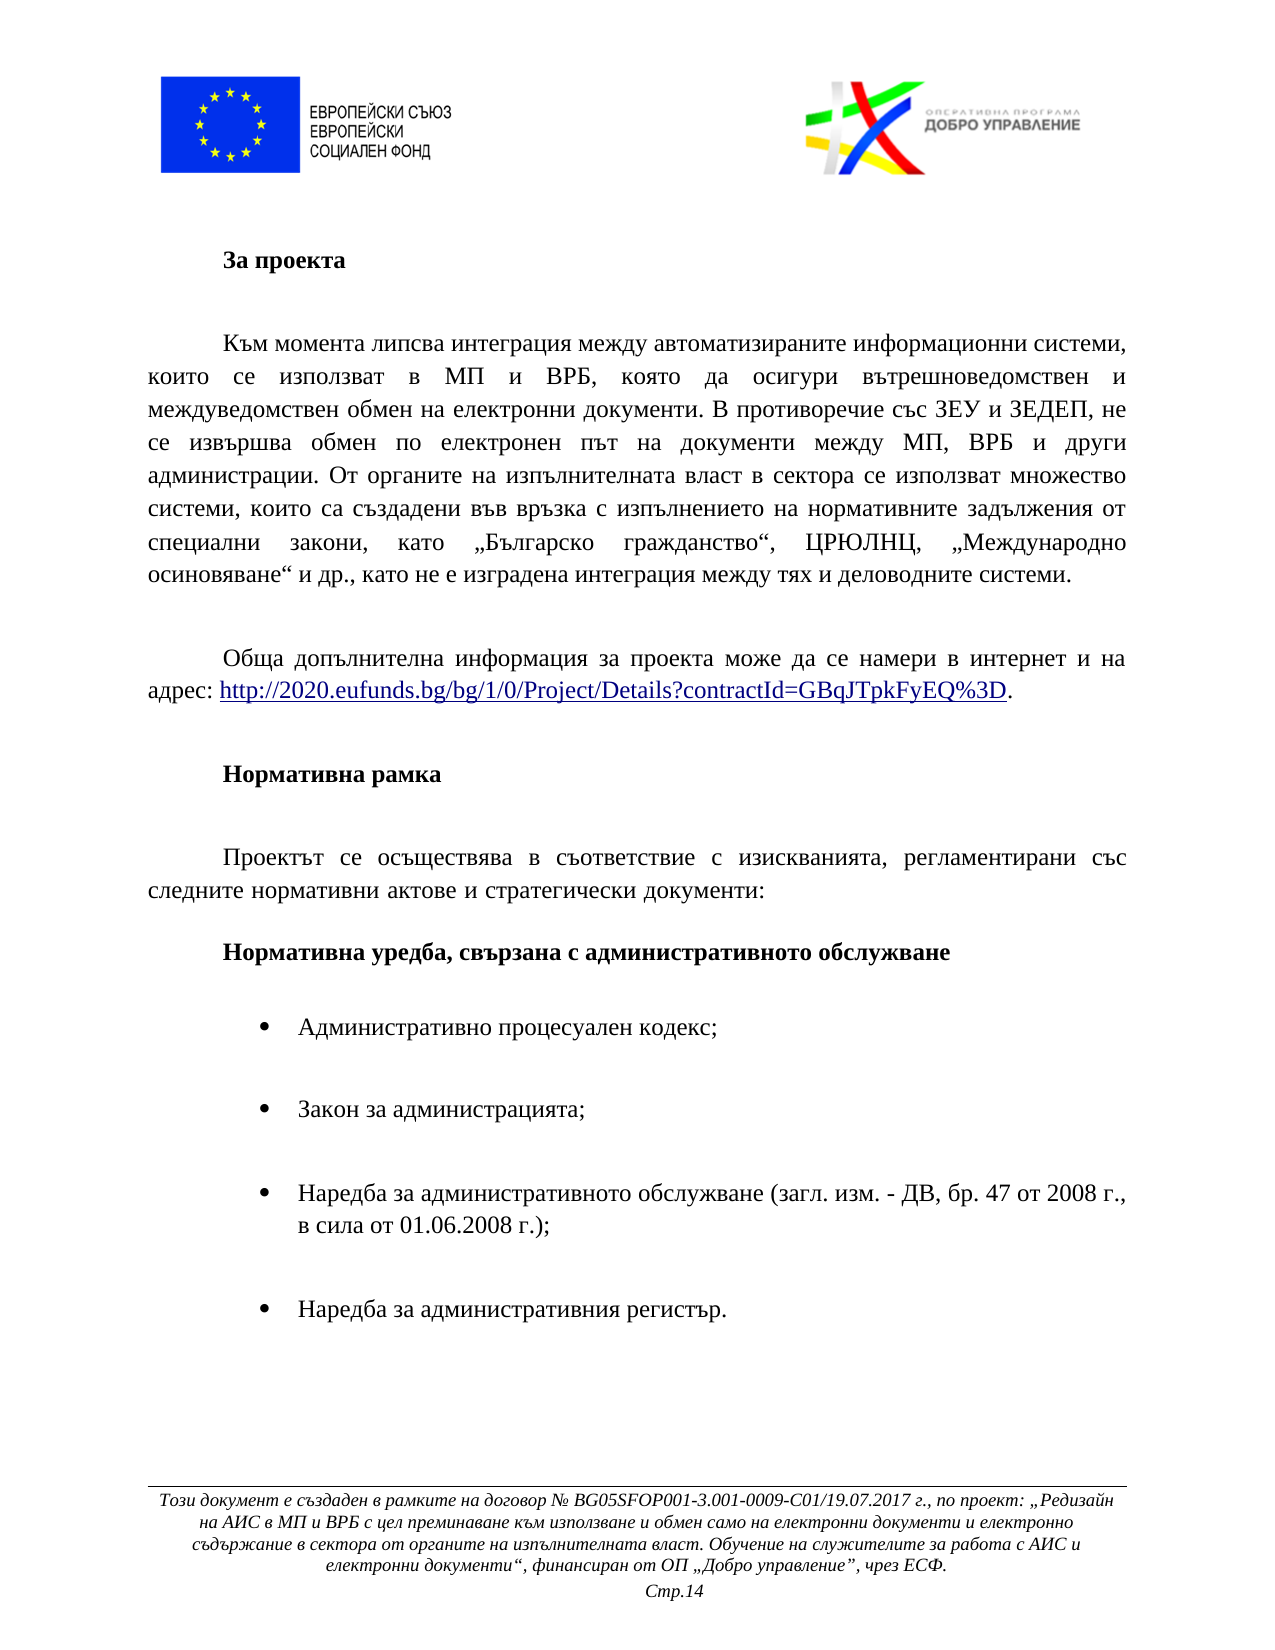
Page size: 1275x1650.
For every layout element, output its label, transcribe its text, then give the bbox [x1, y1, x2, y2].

list Наредба за административния регистър. [260, 1294, 1127, 1322]
list Административно процесуален кодекс; [260, 1012, 1127, 1040]
list Наредба за административното обслужване (загл. изм. - ДВ, бр. 47 от 2008 г., в сила от 01.06.2008 г.); [260, 1178, 1127, 1239]
subtitle Нормативна рамка [148, 759, 1127, 787]
text Обща допълнителна информация за проекта може да се намери в интернет и на адрес: http://2020.eufunds.bg/bg/1/0/Project/Details?contractId=GBqJTpkFyEQ%3D. [148, 643, 1127, 704]
text Към момента липсва интеграция между автоматизираните информационни системи, които се използват в МП и ВРБ, която да осигури вътрешноведомствен и междуведомствен обмен на електронни документи. В противоречие със ЗЕУ и ЗЕДЕП, не се извършва обмен по електронен път на документи между МП, ВРБ и други администрации. От органите на изпълнителната власт в сектора се използват множество системи, които са създадени във връзка с изпълнението на нормативните задължения от специални закони, като „Българско гражданство“, ЦРЮЛНЦ, „Международно осиновяване“ и др., като не е изградена интеграция между тях и деловодните системи. [148, 328, 1127, 588]
subtitle За проекта [148, 245, 1127, 274]
list Закон за администрацията; [260, 1094, 1127, 1123]
subtitle Нормативна уредба, свързана с административното обслужване [148, 937, 1127, 966]
text Проектът се осъществява в съответствие с изискванията, регламентирани със следните нормативни актове и стратегически документи: [148, 842, 1127, 903]
